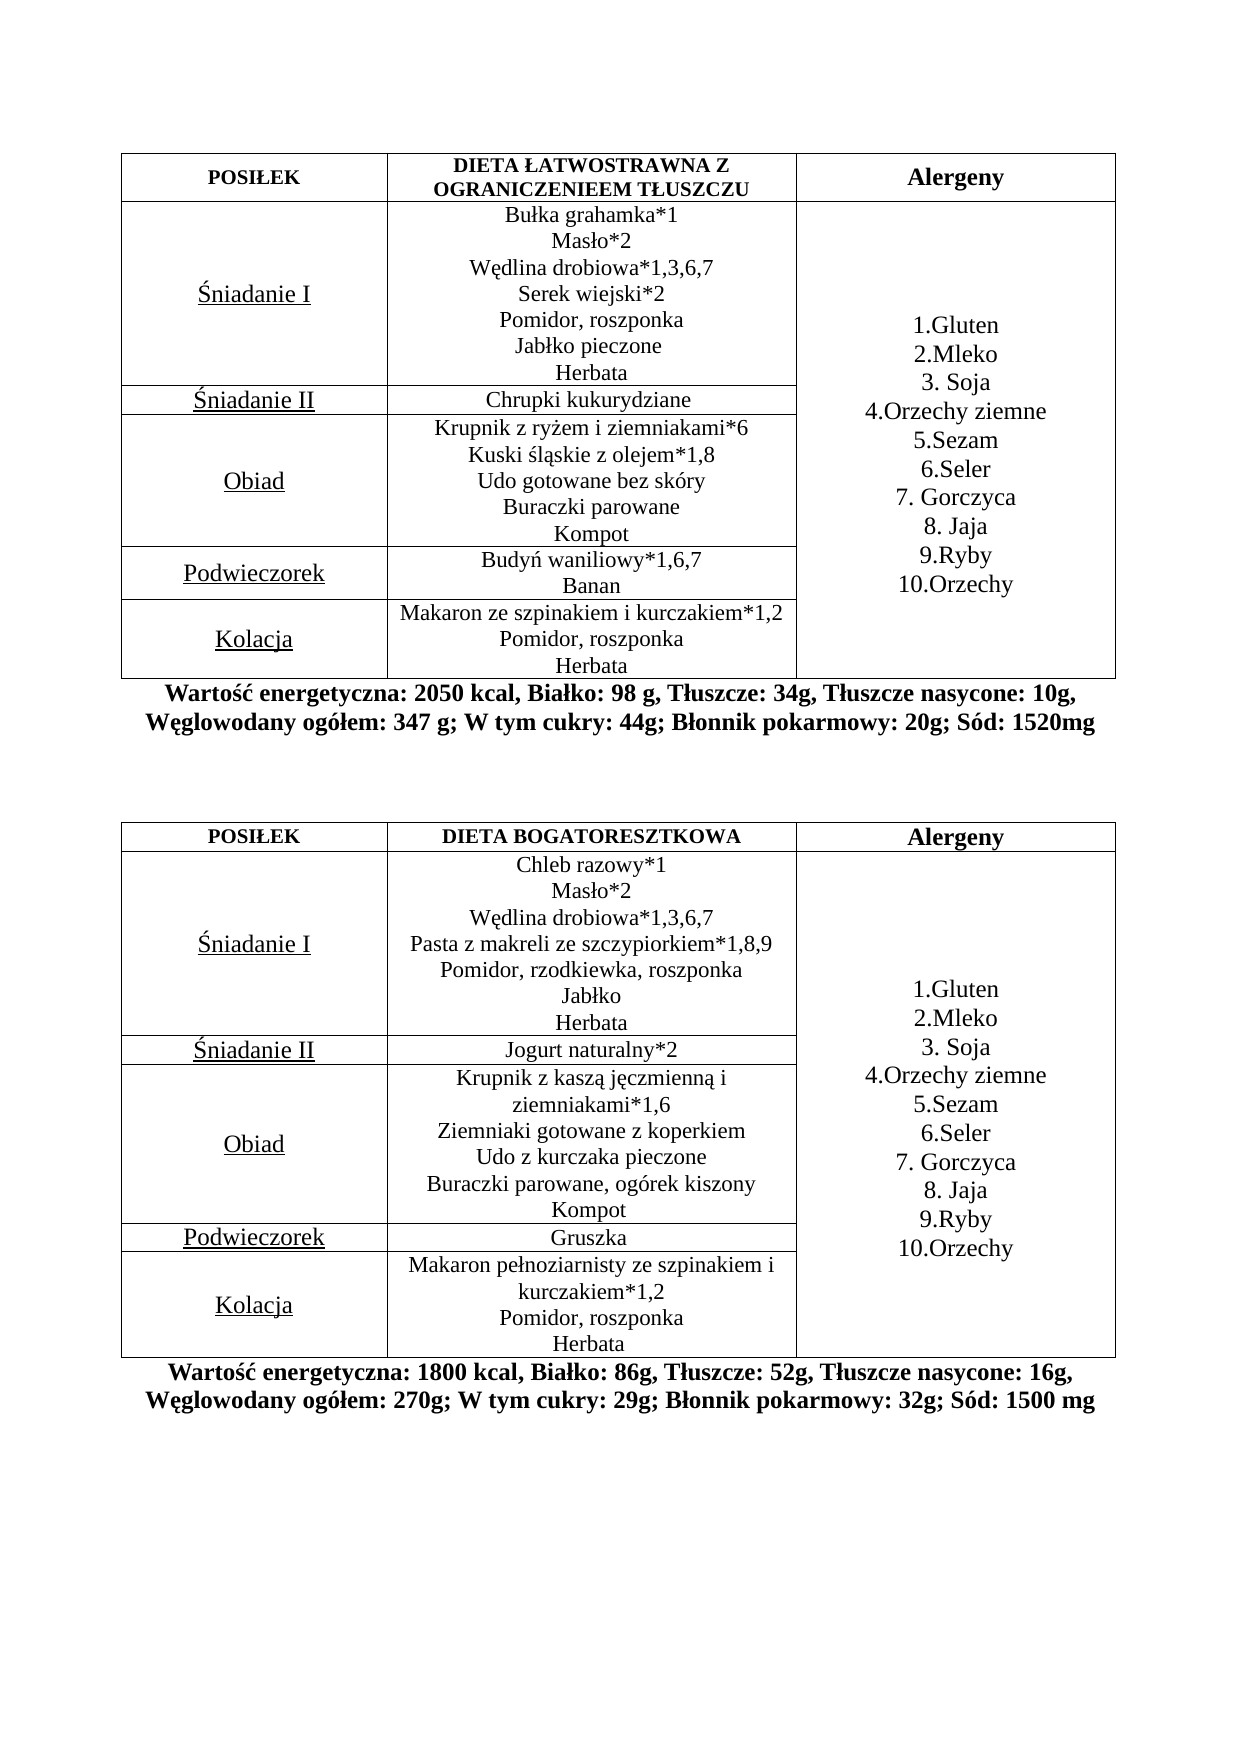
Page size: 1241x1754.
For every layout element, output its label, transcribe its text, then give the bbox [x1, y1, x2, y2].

table_cell Obiad [122, 415, 387, 546]
table_cell Krupnik z ryżem i ziemniakami*6 Kuski śląskie z olejem*1,8 Udo gotowane bez skóry Buraczki parowane Kompot [388, 415, 796, 546]
table_cell Kolacja [122, 1252, 387, 1357]
table_header Alergeny [797, 154, 1115, 201]
table_cell Chrupki kukurydziane [388, 386, 796, 414]
table_cell Podwieczorek [122, 547, 387, 599]
table_cell Budyń waniliowy*1,6,7 Banan [388, 547, 796, 599]
table_header Alergeny [797, 823, 1115, 851]
table_cell 1.Gluten 2.Mleko 3. Soja 4.Orzechy ziemne 5.Sezam 6.Seler 7. Gorczyca 8. Jaja 9.Ryby 10.Orzechy [797, 852, 1115, 1357]
table_cell Obiad [122, 1065, 387, 1222]
table_cell 1.Gluten 2.Mleko 3. Soja 4.Orzechy ziemne 5.Sezam 6.Seler 7. Gorczyca 8. Jaja 9.Ryby 10.Orzechy [797, 202, 1115, 678]
table_cell Makaron pełnoziarnisty ze szpinakiem i kurczakiem*1,2 Pomidor, roszponka Herbata [388, 1252, 796, 1357]
text Wartość energetyczna: 1800 kcal, Białko: 86g, Tłuszcze: 52g, Tłuszcze nasycone: 16g, Węglowodany ogółem: 270g; W tym cukry: 29g; Błonnik pokarmowy: 32g; Sód: 1500 mg [118, 1357, 1122, 1414]
table_cell Śniadanie I [122, 202, 387, 385]
text Wartość energetyczna: 2050 kcal, Białko: 98 g, Tłuszcze: 34g, Tłuszcze nasycone: 10g, Węglowodany ogółem: 347 g; W tym cukry: 44g; Błonnik pokarmowy: 20g; Sód: 1520mg [118, 678, 1122, 736]
table_cell Podwieczorek [122, 1224, 387, 1251]
table_cell Makaron ze szpinakiem i kurczakiem*1,2 Pomidor, roszponka Herbata [388, 600, 796, 678]
table_cell Chleb razowy*1 Masło*2 Wędlina drobiowa*1,3,6,7 Pasta z makreli ze szczypiorkiem*1,8,9 Pomidor, rzodkiewka, roszponka Jabłko Herbata [388, 852, 796, 1035]
table_header DIETA BOGATORESZTKOWA [388, 823, 796, 851]
table_cell Śniadanie I [122, 852, 387, 1035]
table_header POSIŁEK [122, 154, 387, 201]
table_cell Bułka grahamka*1 Masło*2 Wędlina drobiowa*1,3,6,7 Serek wiejski*2 Pomidor, roszponka Jabłko pieczone Herbata [388, 202, 796, 385]
table_cell Śniadanie II [122, 1036, 387, 1064]
table_cell Śniadanie II [122, 386, 387, 414]
table_cell Gruszka [388, 1224, 796, 1251]
table_header POSIŁEK [122, 823, 387, 851]
table_cell Krupnik z kaszą jęczmienną i ziemniakami*1,6 Ziemniaki gotowane z koperkiem Udo z kurczaka pieczone Buraczki parowane, ogórek kiszony Kompot [388, 1065, 796, 1222]
table_cell Kolacja [122, 600, 387, 678]
table_cell Jogurt naturalny*2 [388, 1036, 796, 1064]
table_header DIETA ŁATWOSTRAWNA Z OGRANICZENIEEM TŁUSZCZU [388, 154, 796, 201]
